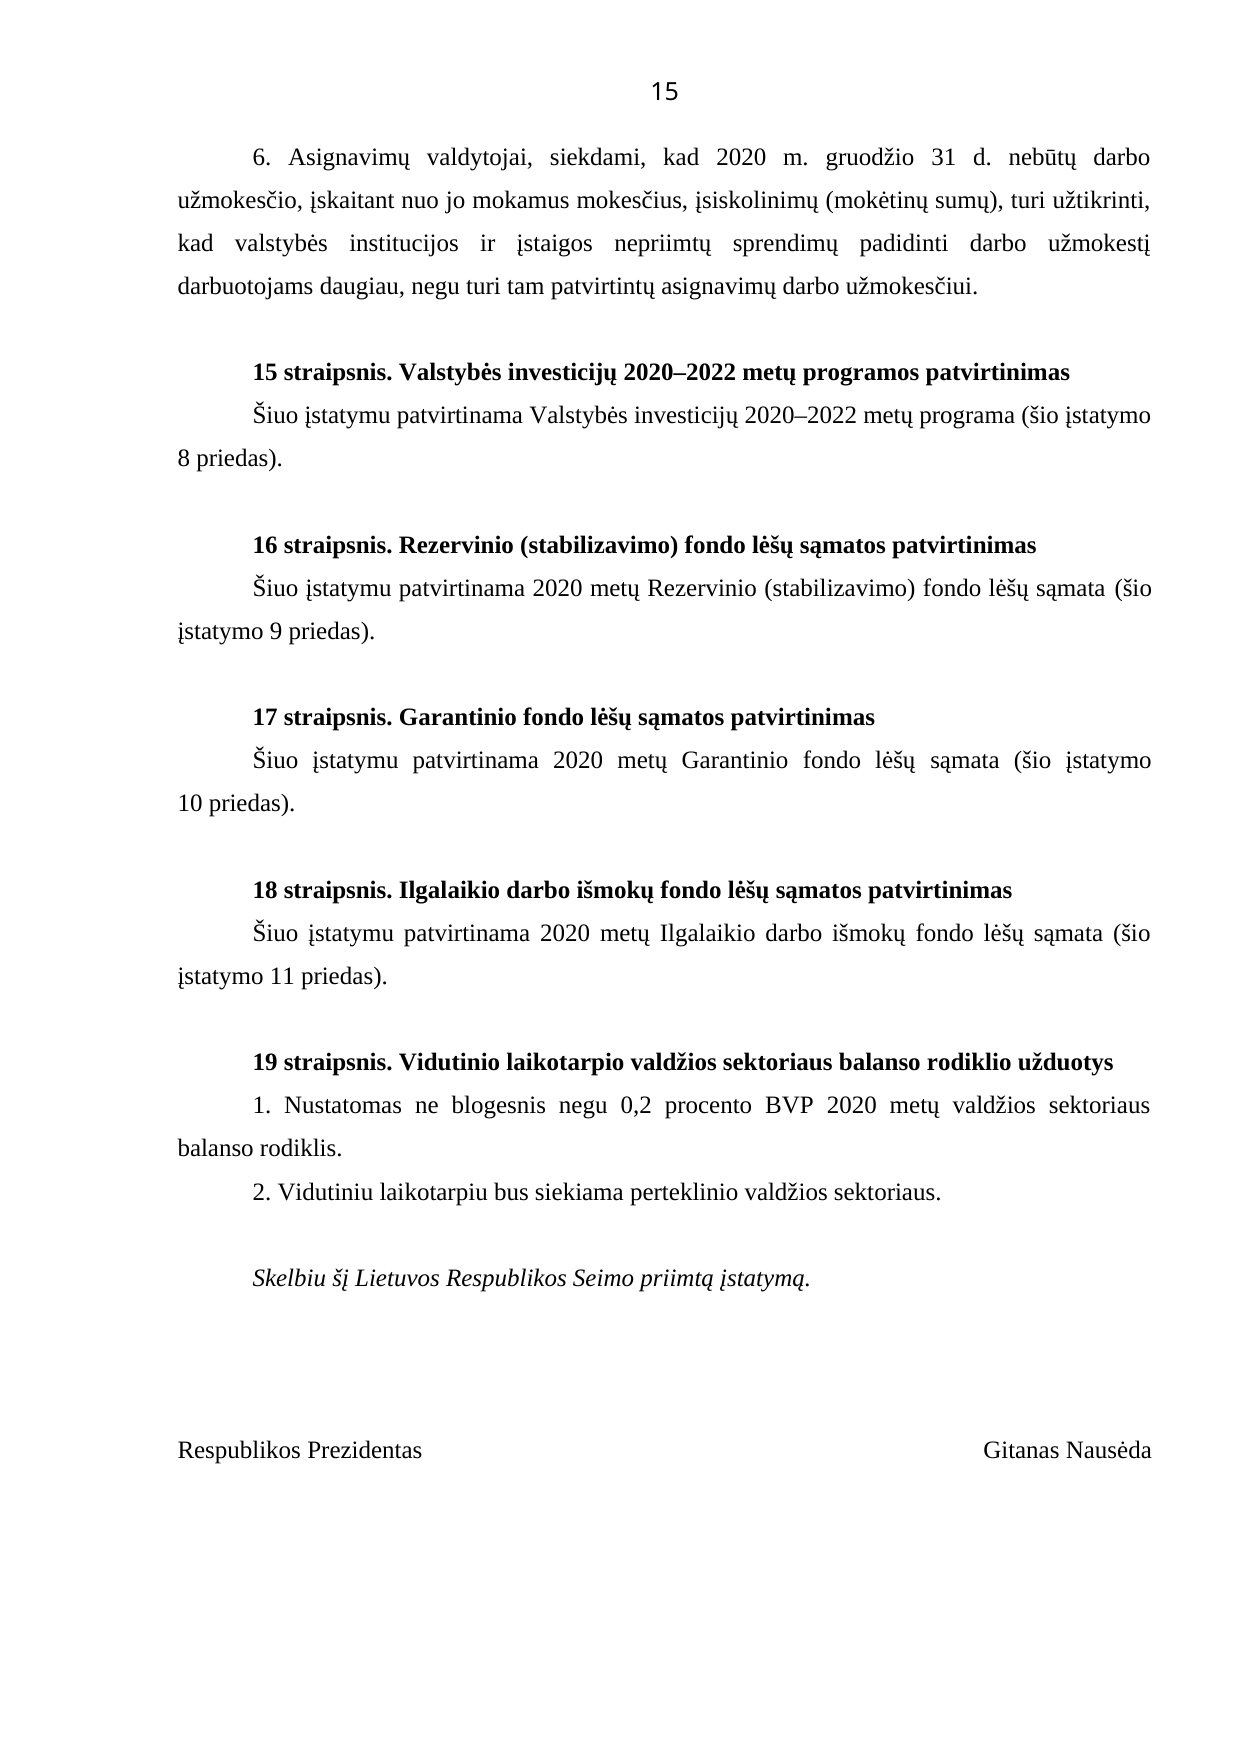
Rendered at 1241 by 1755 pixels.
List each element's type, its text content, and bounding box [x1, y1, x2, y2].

text 6. Asignavimų valdytojai, siekdami, kad 2020 m. gruodžio 31 d. nebūtų darbo užmokesčio, įskaitant nuo jo mokamus mokesčius, įsiskolinimų (mokėtinų sumų), turi užtikrinti, kad valstybės institucijos ir įstaigos nepriimtų sprendimų padidinti darbo užmokestį darbuotojams daugiau, negu turi tam patvirtintų asignavimų darbo užmokesčiui. [177, 142, 1152, 300]
text Šiuo įstatymu patvirtinama 2020 metų Ilgalaikio darbo išmokų fondo lėšų sąmata (šio įstatymo 11 priedas). [177, 918, 1152, 990]
text Respublikos Prezidentas Gitanas Nausėda [177, 1435, 1152, 1464]
text 16 straipsnis. Rezervinio (stabilizavimo) fondo lėšų sąmatos patvirtinimas [177, 530, 1152, 558]
text 19 straipsnis. Vidutinio laikotarpio valdžios sektoriaus balanso rodiklio užduotys [177, 1047, 1152, 1076]
text 18 straipsnis. Ilgalaikio darbo išmokų fondo lėšų sąmatos patvirtinimas [177, 875, 1152, 903]
text Šiuo įstatymu patvirtinama 2020 metų Rezervinio (stabilizavimo) fondo lėšų sąmata (šio įstatymo 9 priedas). [177, 573, 1152, 645]
text Skelbiu šį Lietuvos Respublikos Seimo priimtą įstatymą. [177, 1263, 1152, 1292]
text Šiuo įstatymu patvirtinama 2020 metų Garantinio fondo lėšų sąmata (šio įstatymo 10 priedas). [177, 745, 1152, 817]
text Šiuo įstatymu patvirtinama Valstybės investicijų 2020–2022 metų programa (šio įstatymo 8 priedas). [177, 400, 1152, 472]
text 17 straipsnis. Garantinio fondo lėšų sąmatos patvirtinimas [177, 702, 1152, 731]
text 1. Nustatomas ne blogesnis negu 0,2 procento BVP 2020 metų valdžios sektoriaus balanso rodiklis. [177, 1090, 1152, 1162]
text 15 straipsnis. Valstybės investicijų 2020–2022 metų programos patvirtinimas [177, 357, 1152, 386]
text 2. Vidutiniu laikotarpiu bus siekiama perteklinio valdžios sektoriaus. [177, 1177, 1152, 1205]
